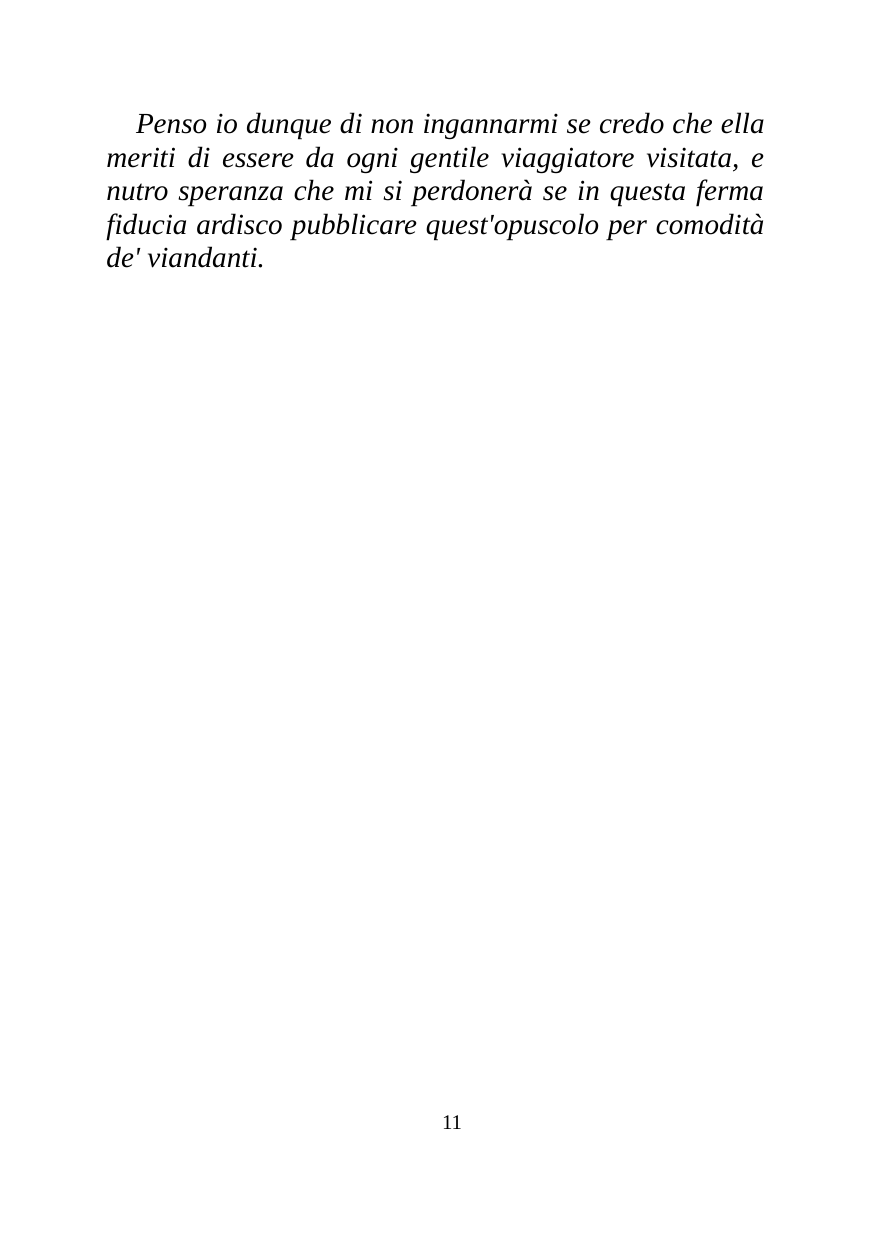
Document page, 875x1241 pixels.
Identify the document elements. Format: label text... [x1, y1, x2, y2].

text Penso io dunque di non ingannarmi se credo che ella meriti di essere da ogni gentile viaggiatore visitata, e nutro speranza che mi si perdonerà se in questa ferma fiducia ardisco pubblicare quest'opuscolo per comodità de' viandanti. [106, 106, 768, 274]
